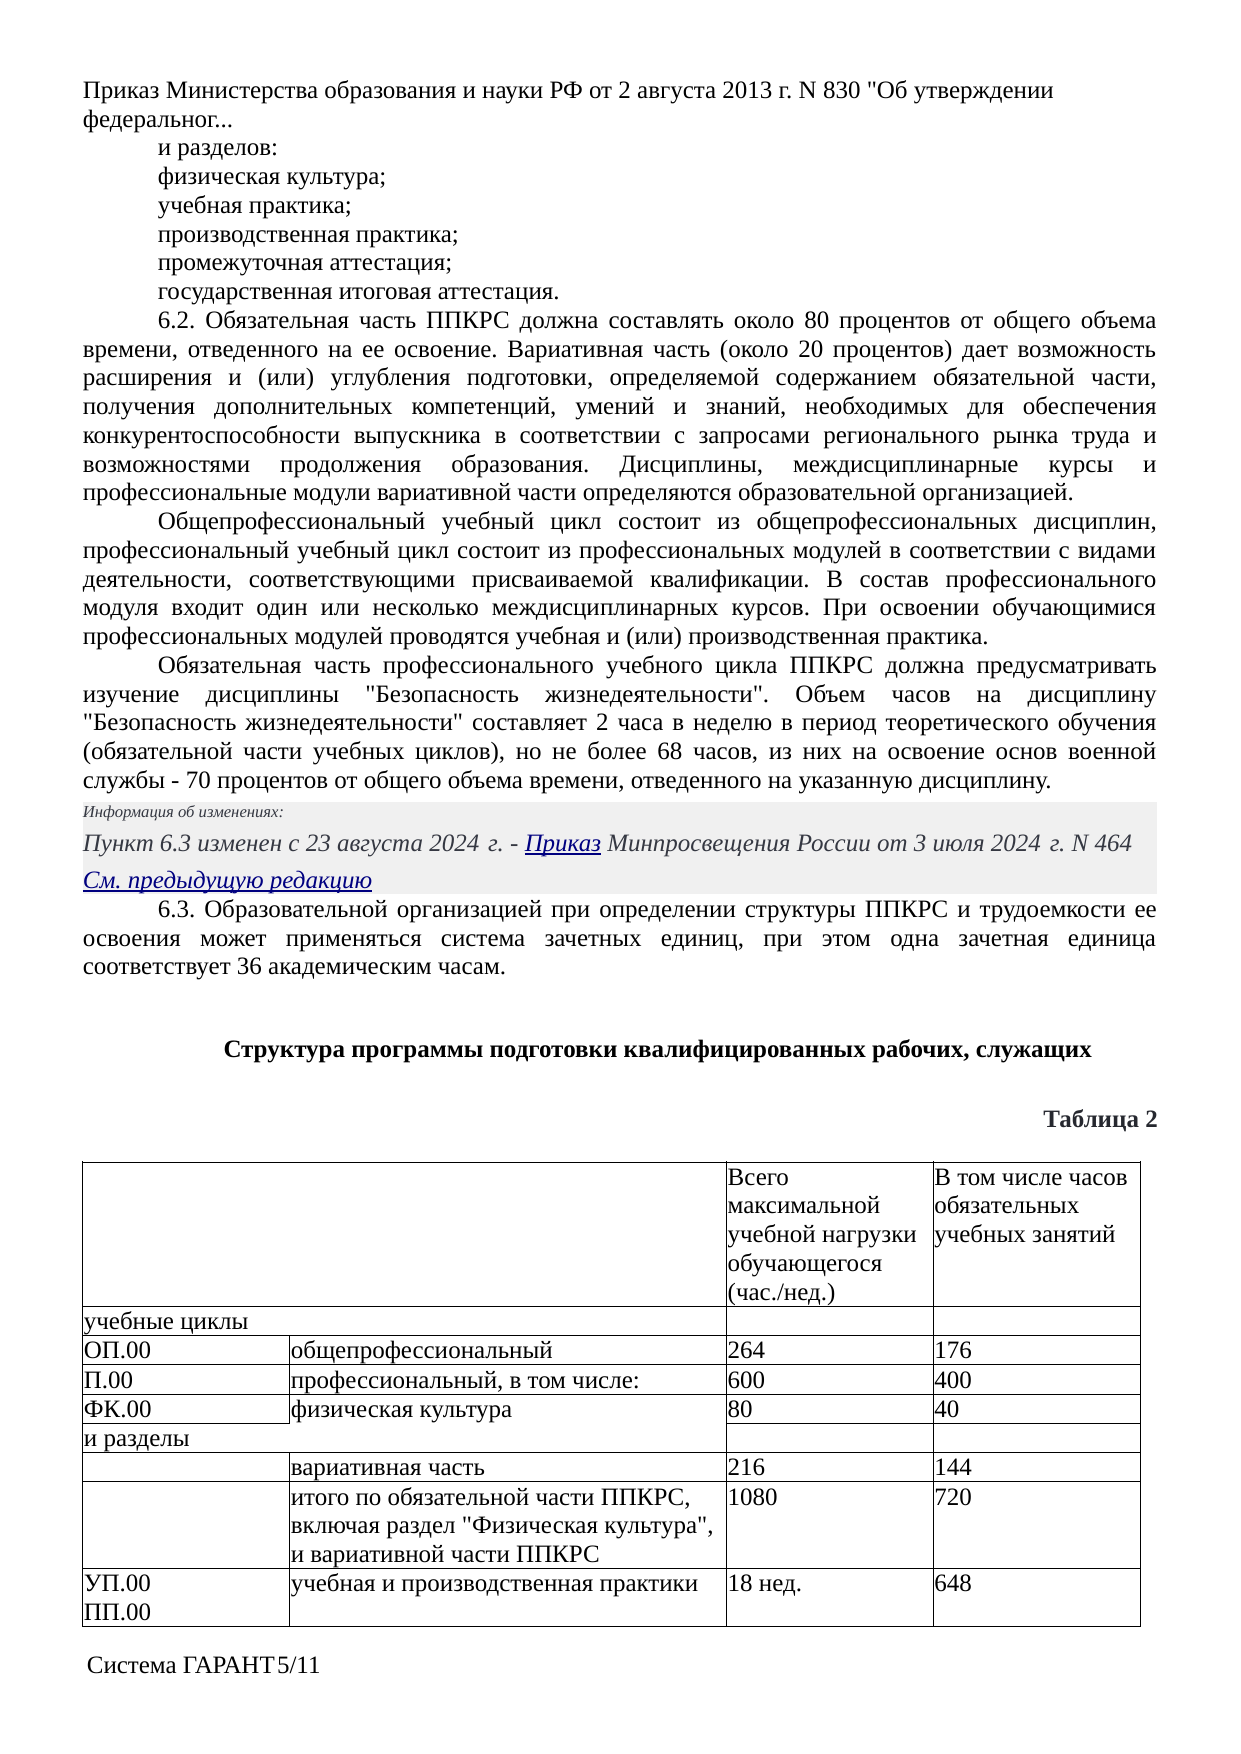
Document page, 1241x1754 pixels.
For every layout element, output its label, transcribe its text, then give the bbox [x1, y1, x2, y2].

table_cell 400 [934, 1365, 1140, 1393]
table_cell профессиональный, в том числе: [290, 1365, 726, 1393]
table_cell [83, 1482, 289, 1568]
table_header В том числе часов обязательных учебных занятий [934, 1163, 1140, 1306]
table_header [83, 1163, 726, 1306]
table_header Всего максимальной учебной нагрузки обучающегося (час./нед.) [727, 1163, 933, 1306]
table_cell итого по обязательной части ППКРС, включая раздел "Физическая культура", и вариативной части ППКРС [290, 1482, 726, 1568]
table_cell 18 нед. [727, 1569, 933, 1626]
text физическая культура; [83, 161, 1157, 190]
table_cell ФК.00 [83, 1395, 289, 1423]
text промежуточная аттестация; [83, 247, 1157, 276]
text Пункт 6.3 изменен с 23 августа 2024 г. - Приказ Минпросвещения России от 3 июля 2024 г. N 464 [83, 828, 1157, 857]
text Информация об изменениях: [286, 802, 1157, 821]
text Общепрофессиональный учебный цикл состоит из общепрофессиональных дисциплин, профессиональный учебный цикл состоит из профессиональных модулей в соответствии с видами деятельности, соответствующими присваиваемой квалификации. В состав профессионального модуля входит один или несколько междисциплинарных курсов. При освоении обучающимися профессиональных модулей проводятся учебная и (или) производственная практика. [83, 506, 1157, 650]
table_cell 1080 [727, 1482, 933, 1568]
table_cell 40 [934, 1395, 1140, 1423]
table_cell 176 [934, 1336, 1140, 1364]
subtitle Структура программы подготовки квалифицированных рабочих, служащих [83, 1034, 1157, 1063]
text Обязательная часть профессионального учебного цикла ППКРС должна предусматривать изучение дисциплины "Безопасность жизнедеятельности". Объем часов на дисциплину "Безопасность жизнедеятельности" составляет 2 часа в неделю в период теоретического обучения (обязательной части учебных циклов), но не более 68 часов, из них на освоение основ военной службы - 70 процентов от общего объема времени, отведенного на указанную дисциплину. [83, 650, 1157, 794]
text Таблица 2 [83, 1104, 1157, 1133]
text производственная практика; [83, 219, 1157, 247]
table_cell учебная и производственная практики [290, 1569, 726, 1626]
text и разделов: [83, 132, 1157, 161]
table_cell общепрофессиональный [290, 1336, 726, 1364]
table_cell [934, 1307, 1140, 1335]
table_cell 216 [727, 1453, 933, 1481]
table_cell [934, 1424, 1140, 1452]
table_cell П.00 [83, 1365, 289, 1393]
text 6.3. Образовательной организацией при определении структуры ППКРС и трудоемкости ее освоения может применяться система зачетных единиц, при этом одна зачетная единица соответствует 36 академическим часам. [83, 894, 1157, 980]
table_cell [727, 1424, 933, 1452]
table_cell 144 [934, 1453, 1140, 1481]
table_cell ОП.00 [83, 1336, 289, 1364]
table_cell [727, 1307, 933, 1335]
table_cell 720 [934, 1482, 1140, 1568]
text 6.2. Обязательная часть ППКРС должна составлять около 80 процентов от общего объема времени, отведенного на ее освоение. Вариативная часть (около 20 процентов) дает возможность расширения и (или) углубления подготовки, определяемой содержанием обязательной части, получения дополнительных компетенций, умений и знаний, необходимых для обеспечения конкурентоспособности выпускника в соответствии с запросами регионального рынка труда и возможностями продолжения образования. Дисциплины, междисциплинарные курсы и профессиональные модули вариативной части определяются образовательной организацией. [83, 305, 1157, 506]
table_cell учебные циклы [83, 1307, 726, 1335]
table_cell 648 [934, 1569, 1140, 1626]
table_cell физическая культура [290, 1395, 726, 1423]
table_cell 600 [727, 1365, 933, 1393]
table_cell УП.00 ПП.00 [83, 1569, 289, 1626]
text учебная практика; [83, 190, 1157, 219]
table_cell 264 [727, 1336, 933, 1364]
table_cell 80 [727, 1395, 933, 1423]
table_cell и разделы [83, 1423, 726, 1452]
table_cell вариативная часть [290, 1453, 726, 1481]
text государственная итоговая аттестация. [83, 276, 1157, 305]
table_cell [83, 1453, 289, 1481]
text См. предыдущую редакцию [374, 865, 1157, 894]
